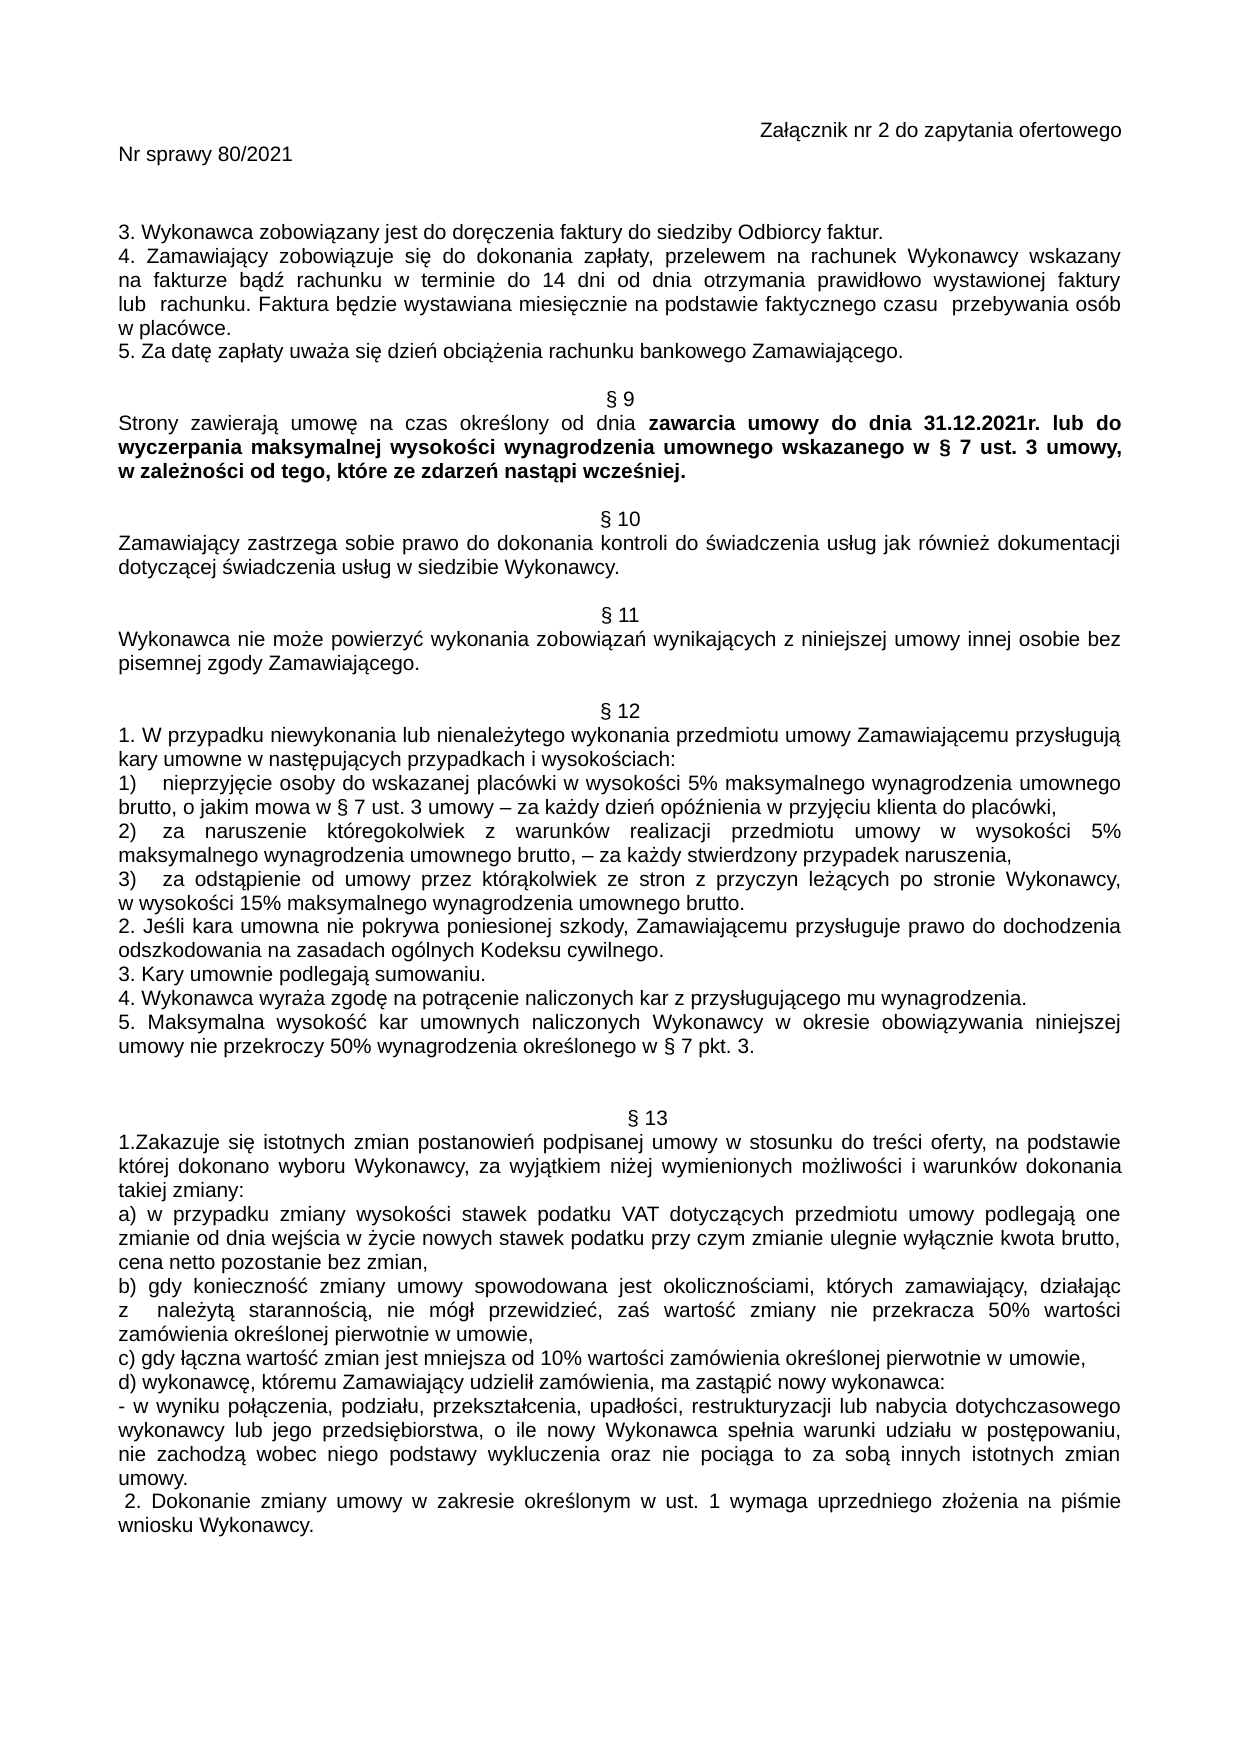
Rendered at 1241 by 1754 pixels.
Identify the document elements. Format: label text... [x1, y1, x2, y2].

text § 11 [118, 603, 1122, 627]
text 4. Wykonawca wyraża zgodę na potrącenie naliczonych kar z przysługującego mu wynagrodzenia. [118, 986, 1122, 1010]
text § 13 [156, 1106, 1122, 1130]
text Strony zawierają umowę na czas określony od dnia zawarcia umowy do dnia 31.12.2021r. lub do wyczerpania maksymalnej wysokości wynagrodzenia umownego wskazanego w § 7 ust. 3 umowy, w zależności od tego, które ze zdarzeń nastąpi wcześniej. [118, 411, 1122, 483]
text 1.Zakazuje się istotnych zmian postanowień podpisanej umowy w stosunku do treści oferty, na podstawie której dokonano wyboru Wykonawcy, za wyjątkiem niżej wymienionych możliwości i warunków dokonania takiej zmiany: [118, 1130, 1122, 1202]
text § 10 [118, 507, 1122, 531]
text c) gdy łączna wartość zmian jest mniejsza od 10% wartości zamówienia określonej pierwotnie w umowie, [118, 1346, 1122, 1369]
text 1. W przypadku niewykonania lub nienależytego wykonania przedmiotu umowy Zamawiającemu przysługują kary umowne w następujących przypadkach i wysokościach: [118, 723, 1122, 771]
text 5. Maksymalna wysokość kar umownych naliczonych Wykonawcy w okresie obowiązywania niniejszej umowy nie przekroczy 50% wynagrodzenia określonego w § 7 pkt. 3. [118, 1010, 1122, 1058]
text § 12 [118, 699, 1122, 723]
text 3. Kary umownie podlegają sumowaniu. [118, 962, 1122, 986]
text 2) za naruszenie któregokolwiek z warunków realizacji przedmiotu umowy w wysokości 5% maksymalnego wynagrodzenia umownego brutto, – za każdy stwierdzony przypadek naruszenia, [118, 818, 1122, 866]
text § 9 [118, 387, 1122, 411]
text 1) nieprzyjęcie osoby do wskazanej placówki w wysokości 5% maksymalnego wynagrodzenia umownego brutto, o jakim mowa w § 7 ust. 3 umowy – za każdy dzień opóźnienia w przyjęciu klienta do placówki, [118, 771, 1122, 818]
text 3. Wykonawca zobowiązany jest do doręczenia faktury do siedziby Odbiorcy faktur. [118, 219, 1122, 243]
text 3) za odstąpienie od umowy przez którąkolwiek ze stron z przyczyn leżących po stronie Wykonawcy, w wysokości 15% maksymalnego wynagrodzenia umownego brutto. [118, 866, 1122, 914]
text Zamawiający zastrzega sobie prawo do dokonania kontroli do świadczenia usług jak również dokumentacji dotyczącej świadczenia usług w siedzibie Wykonawcy. [118, 531, 1122, 579]
text d) wykonawcę, któremu Zamawiający udzielił zamówienia, ma zastąpić nowy wykonawca: [118, 1369, 1122, 1393]
text 2. Jeśli kara umowna nie pokrywa poniesionej szkody, Zamawiającemu przysługuje prawo do dochodzenia odszkodowania na zasadach ogólnych Kodeksu cywilnego. [118, 914, 1122, 962]
text b) gdy konieczność zmiany umowy spowodowana jest okolicznościami, których zamawiający, działając z należytą starannością, nie mógł przewidzieć, zaś wartość zmiany nie przekracza 50% wartości zamówienia określonej pierwotnie w umowie, [118, 1274, 1122, 1346]
text 4. Zamawiający zobowiązuje się do dokonania zapłaty, przelewem na rachunek Wykonawcy wskazany na fakturze bądź rachunku w terminie do 14 dni od dnia otrzymania prawidłowo wystawionej faktury lub rachunku. Faktura będzie wystawiana miesięcznie na podstawie faktycznego czasu przebywania osób w placówce. [118, 243, 1122, 339]
text 5. Za datę zapłaty uważa się dzień obciążenia rachunku bankowego Zamawiającego. [118, 339, 1122, 363]
text Wykonawca nie może powierzyć wykonania zobowiązań wynikających z niniejszej umowy innej osobie bez pisemnej zgody Zamawiającego. [118, 627, 1122, 675]
text - w wyniku połączenia, podziału, przekształcenia, upadłości, restrukturyzacji lub nabycia dotychczasowego wykonawcy lub jego przedsiębiorstwa, o ile nowy Wykonawca spełnia warunki udziału w postępowaniu, nie zachodzą wobec niego podstawy wykluczenia oraz nie pociąga to za sobą innych istotnych zmian umowy. [118, 1393, 1122, 1489]
text 2. Dokonanie zmiany umowy w zakresie określonym w ust. 1 wymaga uprzedniego złożenia na piśmie wniosku Wykonawcy. [118, 1489, 1122, 1537]
text a) w przypadku zmiany wysokości stawek podatku VAT dotyczących przedmiotu umowy podlegają one zmianie od dnia wejścia w życie nowych stawek podatku przy czym zmianie ulegnie wyłącznie kwota brutto, cena netto pozostanie bez zmian, [118, 1202, 1122, 1274]
